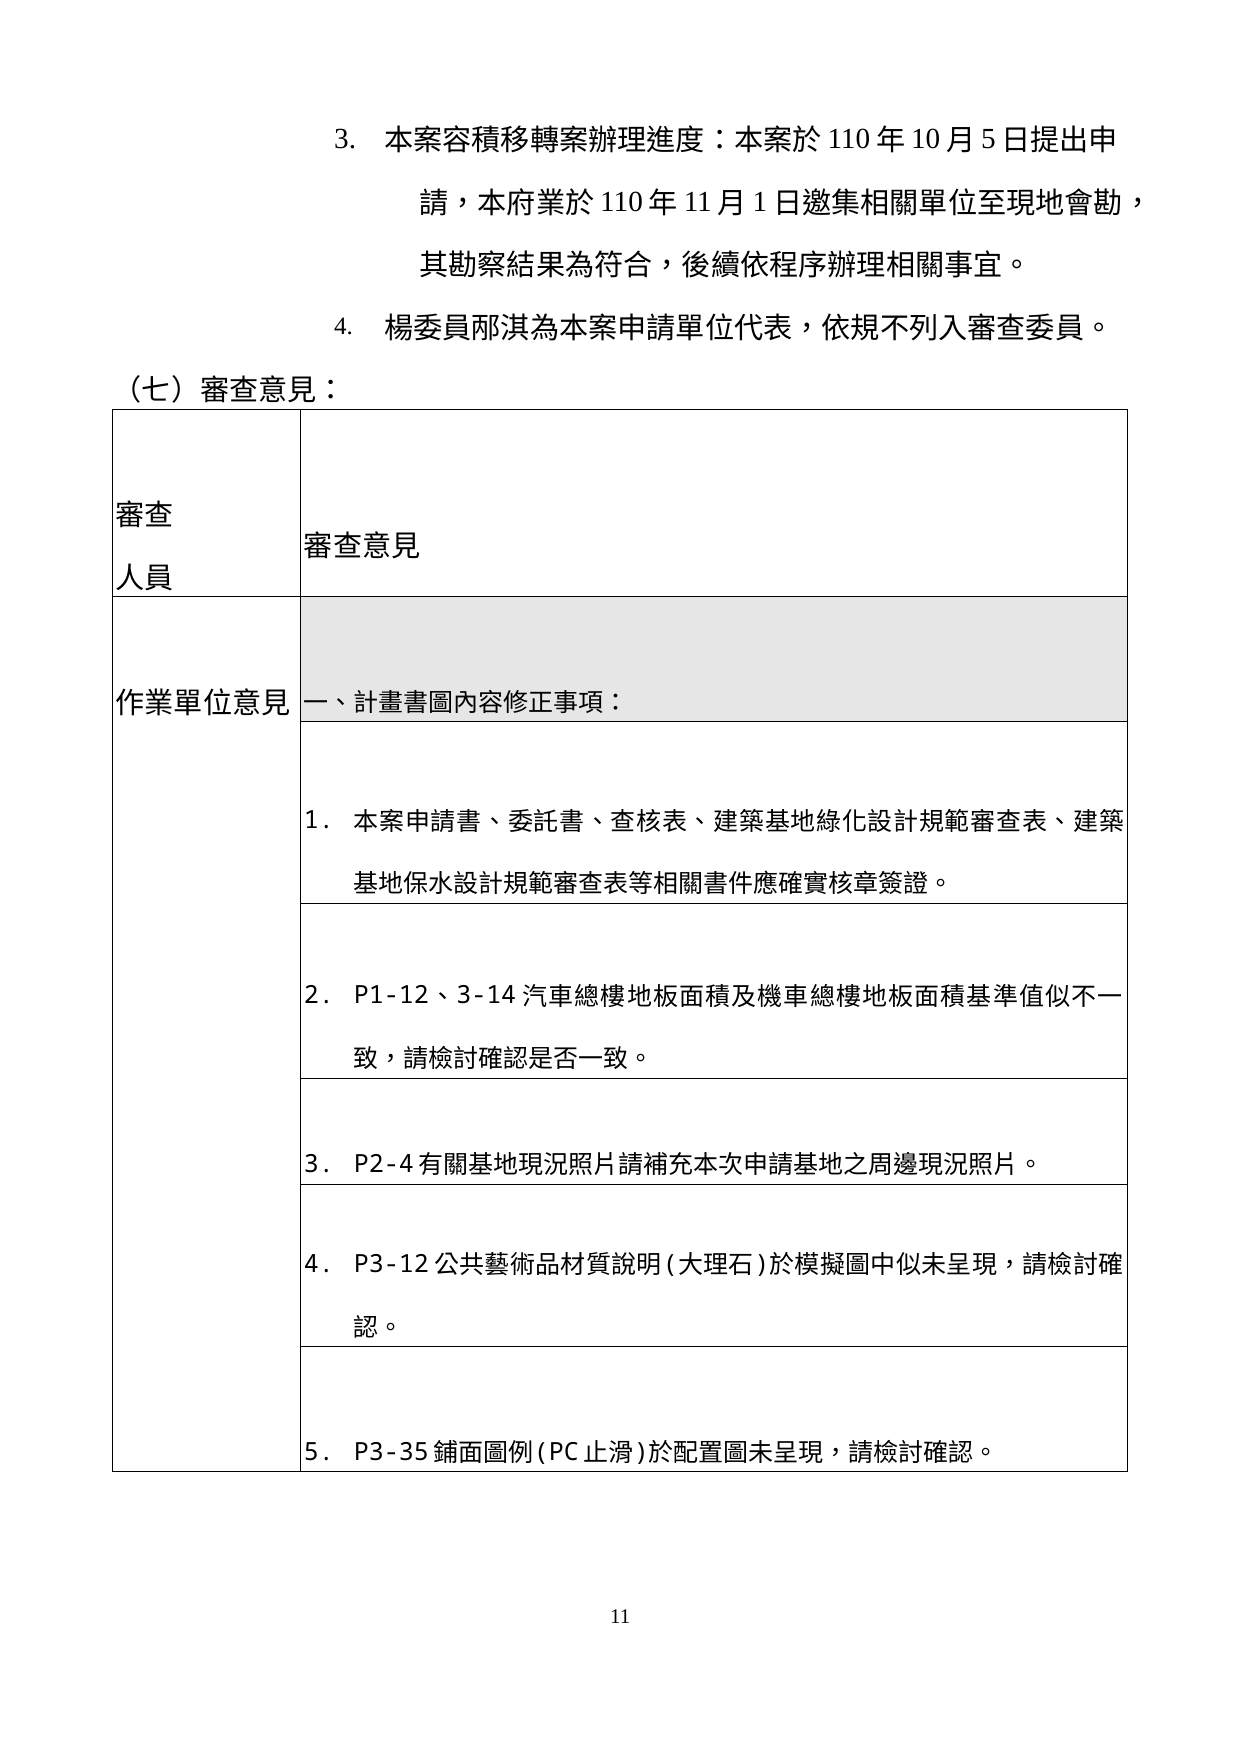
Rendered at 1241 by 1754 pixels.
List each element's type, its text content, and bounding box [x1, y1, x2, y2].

table_header 審查 人員 [113, 410, 300, 596]
text （七）審查意見： [112, 346, 1128, 409]
table_cell P3-35鋪面圖例(PC止滑)於配置圖未呈現，請檢討確認。 [301, 1347, 1127, 1471]
table_cell 本案申請書、委託書、查核表、建築基地綠化設計規範審查表、建築基地保水設計規範審查表等相關書件應確實核章簽證。 [301, 722, 1127, 902]
table_cell P1-12、3-14汽車總樓地板面積及機車總樓地板面積基準值似不一致，請檢討確認是否一致。 [301, 904, 1127, 1077]
list 楊委員邴淇為本案申請單位代表，依規不列入審查委員。 [334, 284, 1128, 346]
table_cell P3-12公共藝術品材質說明(大理石)於模擬圖中似未呈現，請檢討確認。 [301, 1185, 1127, 1346]
list 本案容積移轉案辦理進度：本案於110年10月5日提出申請，本府業於110年11月1日邀集相關單位至現地會勘，其勘察結果為符合，後續依程序辦理相關事宜。 [334, 96, 1128, 284]
table_cell 一、計畫書圖內容修正事項： [301, 597, 1127, 721]
table_cell 作業單位意見 [113, 597, 300, 1471]
table_header 審查意見 [301, 410, 1127, 596]
table_cell P2-4有關基地現況照片請補充本次申請基地之周邊現況照片。 [301, 1079, 1127, 1184]
